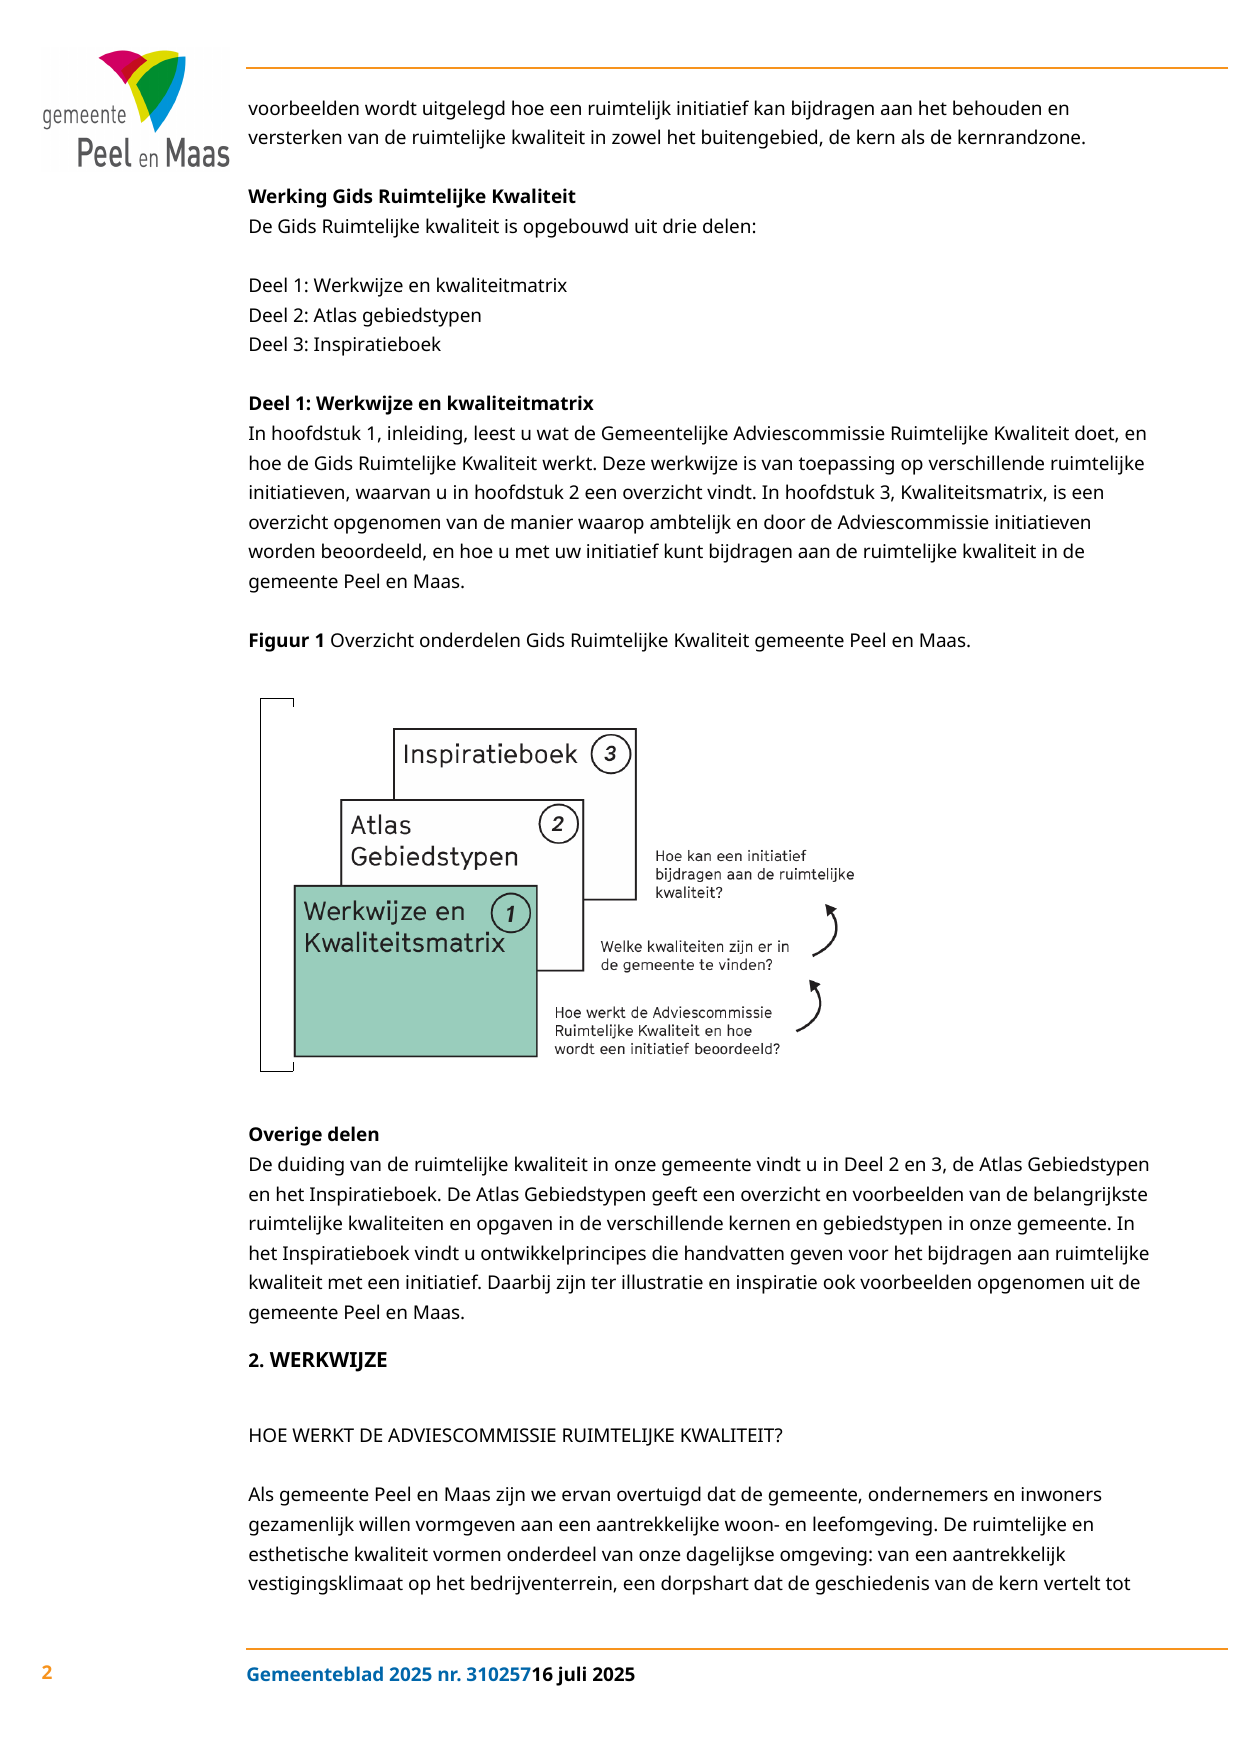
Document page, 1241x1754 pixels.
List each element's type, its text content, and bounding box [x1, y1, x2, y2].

text 2. WERKWIJZE [248, 1345, 1152, 1373]
text Deel 2: Atlas gebiedstypen [248, 302, 1152, 328]
picture [41, 47, 231, 172]
text HOE WERKT DE ADVIESCOMMISSIE RUIMTELIJKE KWALITEIT? [248, 1422, 1152, 1448]
text Werking Gids Ruimtelijke Kwaliteit [248, 183, 1152, 209]
text Deel 3: Inspiratieboek [248, 331, 1152, 357]
text De Gids Ruimtelijke kwaliteit is opgebouwd uit drie delen: [248, 213, 1152, 239]
text In hoofdstuk 1, inleiding, leest u wat de Gemeentelijke Adviescommissie Ruimtelijke Kwaliteit doet, en hoe de Gids Ruimtelijke Kwaliteit werkt. Deze werkwijze is van toepassing op verschillende ruimtelijke initiatieven, waarvan u in hoofdstuk 2 een overzicht vindt. In hoofdstuk 3, Kwaliteitsmatrix, is een overzicht opgenomen van de manier waarop ambtelijk en door de Adviescommissie initiatieven worden beoordeeld, en hoe u met uw initiatief kunt bijdragen aan de ruimtelijke kwaliteit in de gemeente Peel en Maas. [248, 420, 1152, 594]
text voorbeelden wordt uitgelegd hoe een ruimtelijk initiatief kan bijdragen aan het behouden en versterken van de ruimtelijke kwaliteit in zowel het buitengebied, de kern als de kernrandzone. [248, 95, 1152, 150]
text Als gemeente Peel en Maas zijn we ervan overtuigd dat de gemeente, ondernemers en inwoners gezamenlijk willen vormgeven aan een aantrekkelijke woon- en leefomgeving. De ruimtelijke en esthetische kwaliteit vormen onderdeel van onze dagelijkse omgeving: van een aantrekkelijk vestigingsklimaat op het bedrijventerrein, een dorpshart dat de geschiedenis van de kern vertelt tot [248, 1482, 1152, 1596]
text Deel 1: Werkwijze en kwaliteitmatrix [248, 391, 1152, 416]
text Figuur 1 Overzicht onderdelen Gids Ruimtelijke Kwaliteit gemeente Peel en Maas. [248, 627, 1152, 653]
picture [268, 707, 860, 1062]
text Deel 1: Werkwijze en kwaliteitmatrix [248, 272, 1152, 298]
text Overige delen [248, 1122, 1152, 1147]
text De duiding van de ruimtelijke kwaliteit in onze gemeente vindt u in Deel 2 en 3, de Atlas Gebiedstypen en het Inspiratieboek. De Atlas Gebiedstypen geeft een overzicht en voorbeelden van de belangrijkste ruimtelijke kwaliteiten en opgaven in de verschillende kernen en gebiedstypen in onze gemeente. In het Inspiratieboek vindt u ontwikkelprincipes die handvatten geven voor het bijdragen aan ruimtelijke kwaliteit met een initiatief. Daarbij zijn ter illustratie en inspiratie ook voorbeelden opgenomen uit de gemeente Peel en Maas. [248, 1151, 1152, 1325]
